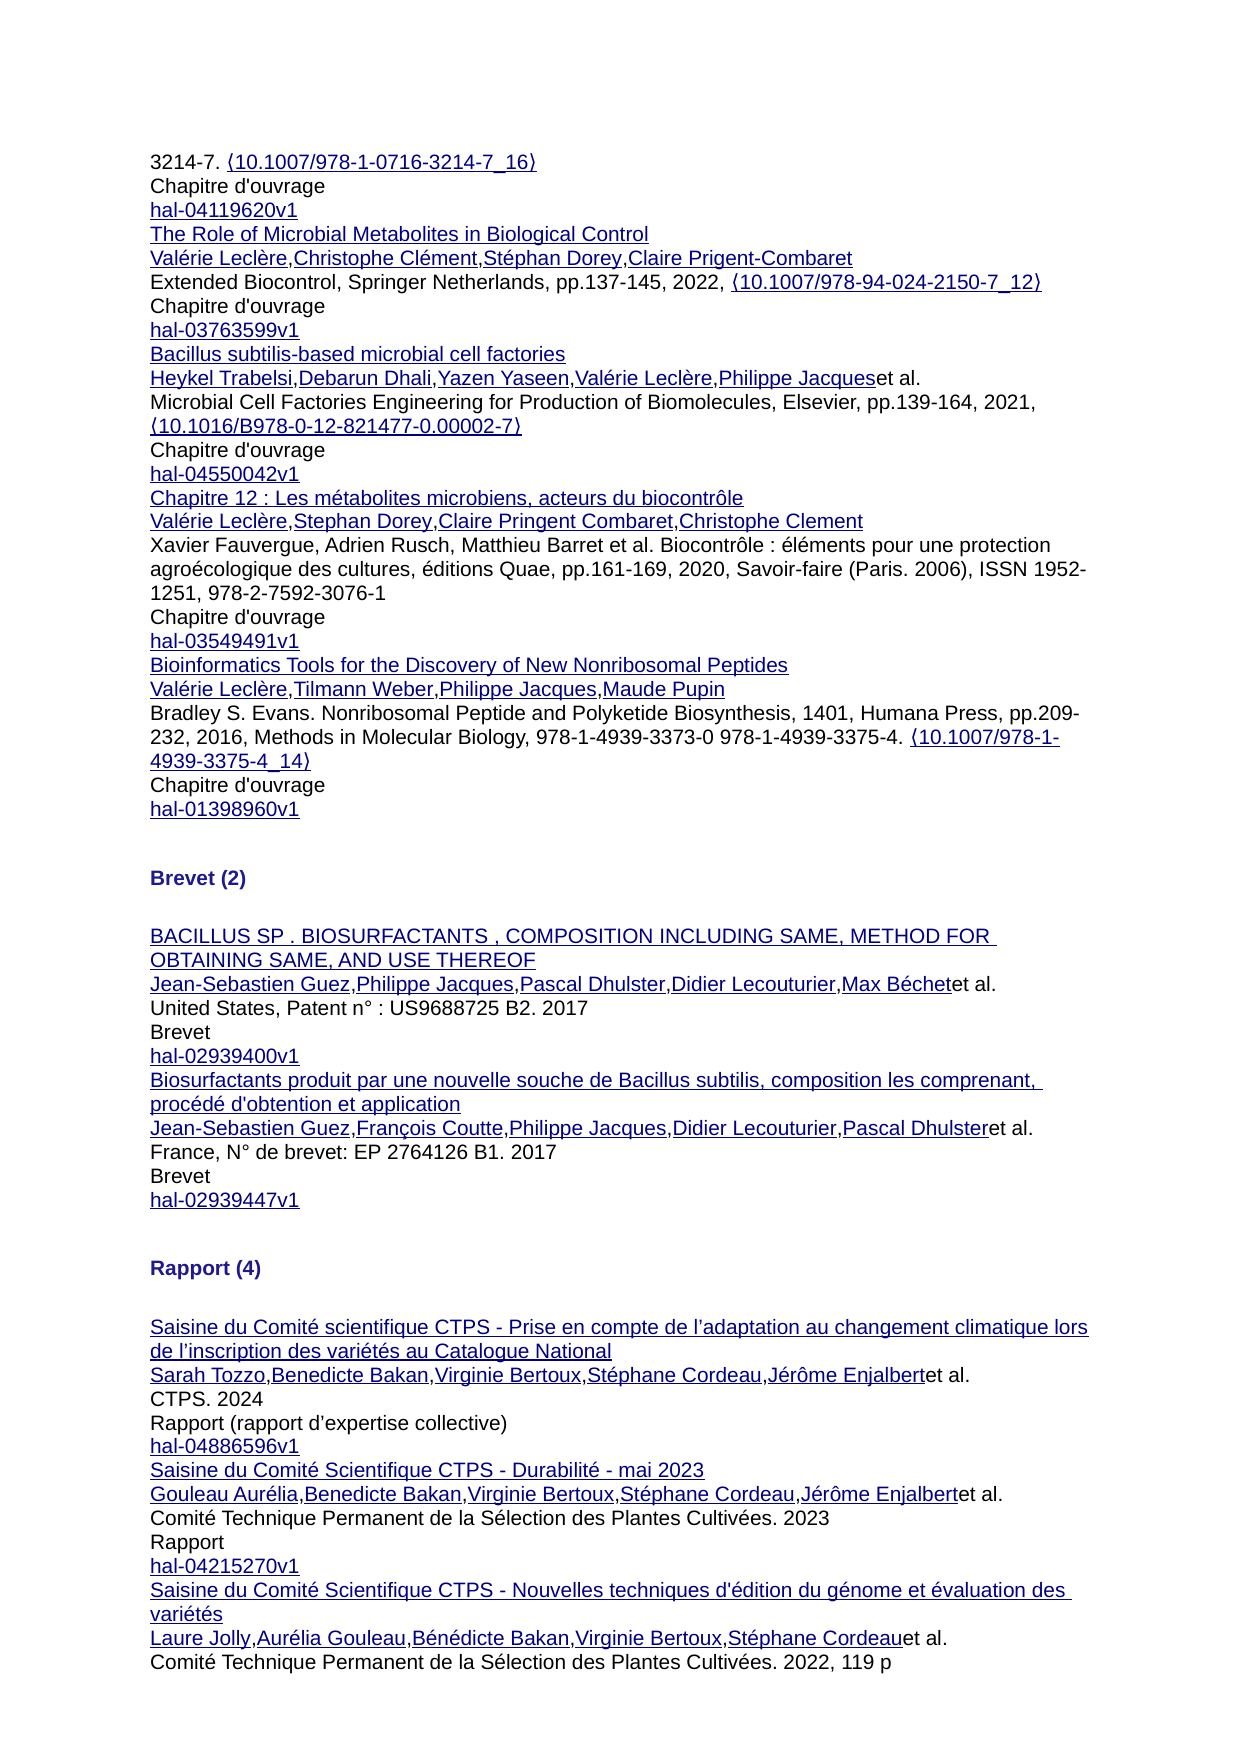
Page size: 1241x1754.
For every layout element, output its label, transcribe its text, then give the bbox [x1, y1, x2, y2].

table_cell The Role of Microbial Metabolites in Biological Control Valérie Leclère,Christophe Clément,Stéphan Dorey,Claire Prigent-Combaret Extended Biocontrol, Springer Netherlands, pp.137-145, 2022, ⟨10.1007/978-94-024-2150-7_12⟩ Chapitre d'ouvrage hal-03763599v1 [150, 222, 1090, 342]
table_cell Bioinformatics Tools for the Discovery of New Nonribosomal Peptides Valérie Leclère,Tilmann Weber,Philippe Jacques,Maude Pupin Bradley S. Evans. Nonribosomal Peptide and Polyketide Biosynthesis, 1401, Humana Press, pp.209-232, 2016, Methods in Molecular Biology, 978-1-4939-3373-0 978-1-4939-3375-4. ⟨10.1007/978-1-4939-3375-4_14⟩ Chapitre d'ouvrage hal-01398960v1 [150, 653, 1090, 821]
table_header BACILLUS SP . BIOSURFACTANTS , COMPOSITION INCLUDING SAME, METHOD FOR OBTAINING SAME, AND USE THEREOF Jean-Sebastien Guez,Philippe Jacques,Pascal Dhulster,Didier Lecouturier,Max Béchetet al. United States, Patent n° : US9688725 B2. 2017 Brevet hal-02939400v1 [150, 924, 1090, 1068]
table_cell Saisine du Comité Scientifique CTPS - Durabilité - mai 2023 Gouleau Aurélia,Benedicte Bakan,Virginie Bertoux,Stéphane Cordeau,Jérôme Enjalbertet al. Comité Technique Permanent de la Sélection des Plantes Cultivées. 2023 Rapport hal-04215270v1 [150, 1458, 1090, 1578]
table_header Norine: Bioinformatics Methods and Tools for the Characterization of Newly Discovered Nonribosomal Peptides Areski Flissi,Matthieu Duban,Philippe Jacques,Valérie Leclère,Maude Pupin Michael Burkart; Fumihiro Ishikawa. Non-Ribosomal Peptide Biosynthesis and Engineering. Methods and Protocols, 2670, Springer US, pp.303-318, 2023, Methods in Molecular Biology, 978-1-0716-3214-7. ⟨10.1007/978-1-0716-3214-7_16⟩ Chapitre d'ouvrage hal-04119620v1 [150, 150, 1090, 222]
table_cell Bacillus subtilis-based microbial cell factories Heykel Trabelsi,Debarun Dhali,Yazen Yaseen,Valérie Leclère,Philippe Jacqueset al. Microbial Cell Factories Engineering for Production of Biomolecules, Elsevier, pp.139-164, 2021, ⟨10.1016/B978-0-12-821477-0.00002-7⟩ Chapitre d'ouvrage hal-04550042v1 [150, 342, 1090, 485]
subtitle Rapport (4) [150, 1256, 1090, 1280]
subtitle Brevet (2) [150, 866, 1090, 889]
table_cell Saisine du Comité Scientifique CTPS - Nouvelles techniques d'édition du génome et évaluation des variétés Laure Jolly,Aurélia Gouleau,Bénédicte Bakan,Virginie Bertoux,Stéphane Cordeauet al. Comité Technique Permanent de la Sélection des Plantes Cultivées. 2022, 119 p [150, 1578, 1090, 1674]
table_cell Chapitre 12 : Les métabolites microbiens, acteurs du biocontrôle Valérie Leclère,Stephan Dorey,Claire Pringent Combaret,Christophe Clement Xavier Fauvergue, Adrien Rusch, Matthieu Barret et al. Biocontrôle : éléments pour une protection agroécologique des cultures, éditions Quae, pp.161-169, 2020, Savoir-faire (Paris. 2006), ISSN 1952-1251, 978-2-7592-3076-1 Chapitre d'ouvrage hal-03549491v1 [150, 485, 1090, 653]
table_header Saisine du Comité scientifique CTPS - Prise en compte de l’adaptation au changement climatique lors de l’inscription des variétés au Catalogue National Sarah Tozzo,Benedicte Bakan,Virginie Bertoux,Stéphane Cordeau,Jérôme Enjalbertet al. CTPS. 2024 Rapport (rapport d’expertise collective) hal-04886596v1 [150, 1315, 1090, 1458]
table_cell Biosurfactants produit par une nouvelle souche de Bacillus subtilis, composition les comprenant, procédé d'obtention et application Jean-Sebastien Guez,François Coutte,Philippe Jacques,Didier Lecouturier,Pascal Dhulsteret al. France, N° de brevet: EP 2764126 B1. 2017 Brevet hal-02939447v1 [150, 1068, 1090, 1211]
